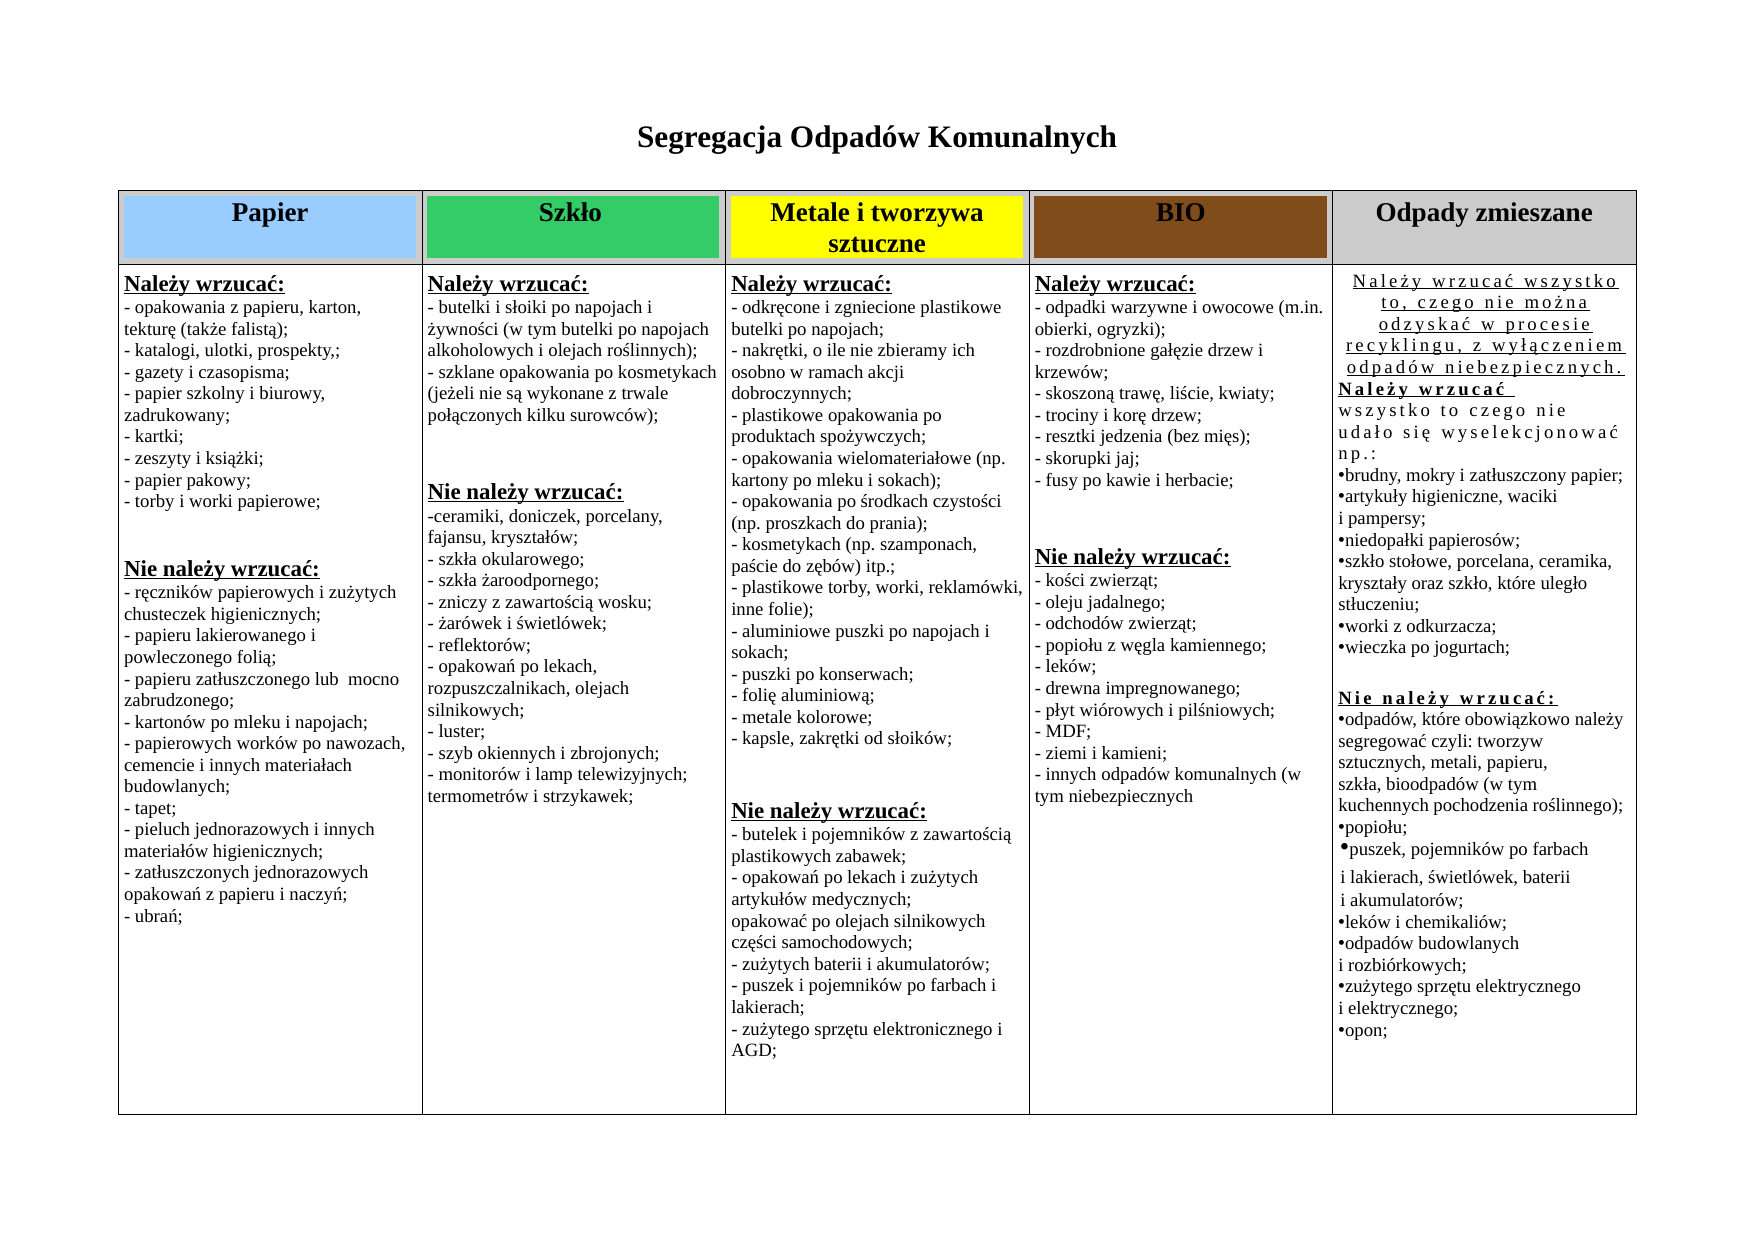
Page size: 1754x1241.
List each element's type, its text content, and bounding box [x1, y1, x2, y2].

table_cell Należy wrzucać: - odpadki warzywne i owocowe (m.in. obierki, ogryzki); - rozdrobnione gałęzie drzew i krzewów; - skoszoną trawę, liście, kwiaty; - trociny i korę drzew; - resztki jedzenia (bez mięs); - skorupki jaj; - fusy po kawie i herbacie; Nie należy wrzucać: - kości zwierząt; - oleju jadalnego; - odchodów zwierząt; - popiołu z węgla kamiennego; - leków; - drewna impregnowanego; - płyt wiórowych i pilśniowych; - MDF; - ziemi i kamieni; - innych odpadów komunalnych (w tym niebezpiecznych [1030, 265, 1332, 1114]
table_header Papier [119, 191, 422, 264]
table_cell Należy wrzucać: - odkręcone i zgniecione plastikowe butelki po napojach; - nakrętki, o ile nie zbieramy ich osobno w ramach akcji dobroczynnych; - plastikowe opakowania po produktach spożywczych; - opakowania wielomateriałowe (np. kartony po mleku i sokach); - opakowania po środkach czystości (np. proszkach do prania); - kosmetykach (np. szamponach, paście do zębów) itp.; - plastikowe torby, worki, reklamówki, inne folie); - aluminiowe puszki po napojach i sokach; - puszki po konserwach; - folię aluminiową; - metale kolorowe; - kapsle, zakrętki od słoików; Nie należy wrzucać: - butelek i pojemników z zawartością plastikowych zabawek; - opakowań po lekach i zużytych artykułów medycznych; opakować po olejach silnikowych części samochodowych; - zużytych baterii i akumulatorów; - puszek i pojemników po farbach i lakierach; - zużytego sprzętu elektronicznego i AGD; [726, 265, 1029, 1114]
table_cell Należy wrzucać: - opakowania z papieru, karton, tekturę (także falistą); - katalogi, ulotki, prospekty,; - gazety i czasopisma; - papier szkolny i biurowy, zadrukowany; - kartki; - zeszyty i książki; - papier pakowy; - torby i worki papierowe; Nie należy wrzucać: - ręczników papierowych i zużytych chusteczek higienicznych; - papieru lakierowanego i powleczonego folią; - papieru zatłuszczonego lub mocno zabrudzonego; - kartonów po mleku i napojach; - papierowych worków po nawozach, cemencie i innych materiałach budowlanych; - tapet; - pieluch jednorazowych i innych materiałów higienicznych; - zatłuszczonych jednorazowych opakowań z papieru i naczyń; - ubrań; [119, 265, 422, 1114]
table_header Odpady zmieszane [1333, 191, 1636, 264]
table_cell Należy wrzucać wszystko to, czego nie można odzyskać w procesie recyklingu, z wyłączeniem odpadów niebezpiecznych. Należy wrzucać wszystko to czego nie udało się wyselekcjonować np.: brudny, mokry i zatłuszczony papier; artykuły higieniczne, waciki i pampersy; niedopałki papierosów; szkło stołowe, porcelana, ceramika, kryształy oraz szkło, które uległo stłuczeniu; worki z odkurzacza; wieczka po jogurtach; Nie należy wrzucać: odpadów, które obowiązkowo należy segregować czyli: tworzyw sztucznych, metali, papieru, szkła, bioodpadów (w tym kuchennych pochodzenia roślinnego); popiołu; puszek, pojemników po farbach i lakierach, świetlówek, baterii i akumulatorów; leków i chemikaliów; odpadów budowlanych i rozbiórkowych; zużytego sprzętu elektrycznego i elektrycznego; opon; [1333, 265, 1636, 1114]
text Segregacja Odpadów Komunalnych [118, 118, 1636, 154]
table_header Metale i tworzywa sztuczne [726, 191, 1029, 264]
table_header Szkło [423, 191, 725, 264]
table_header BIO [1030, 191, 1332, 264]
table_cell Należy wrzucać: - butelki i słoiki po napojach i żywności (w tym butelki po napojach alkoholowych i olejach roślinnych); - szklane opakowania po kosmetykach (jeżeli nie są wykonane z trwale połączonych kilku surowców); Nie należy wrzucać: -ceramiki, doniczek, porcelany, fajansu, kryształów; - szkła okularowego; - szkła żaroodpornego; - zniczy z zawartością wosku; - żarówek i świetlówek; - reflektorów; - opakowań po lekach, rozpuszczalnikach, olejach silnikowych; - luster; - szyb okiennych i zbrojonych; - monitorów i lamp telewizyjnych; termometrów i strzykawek; [423, 265, 725, 1114]
